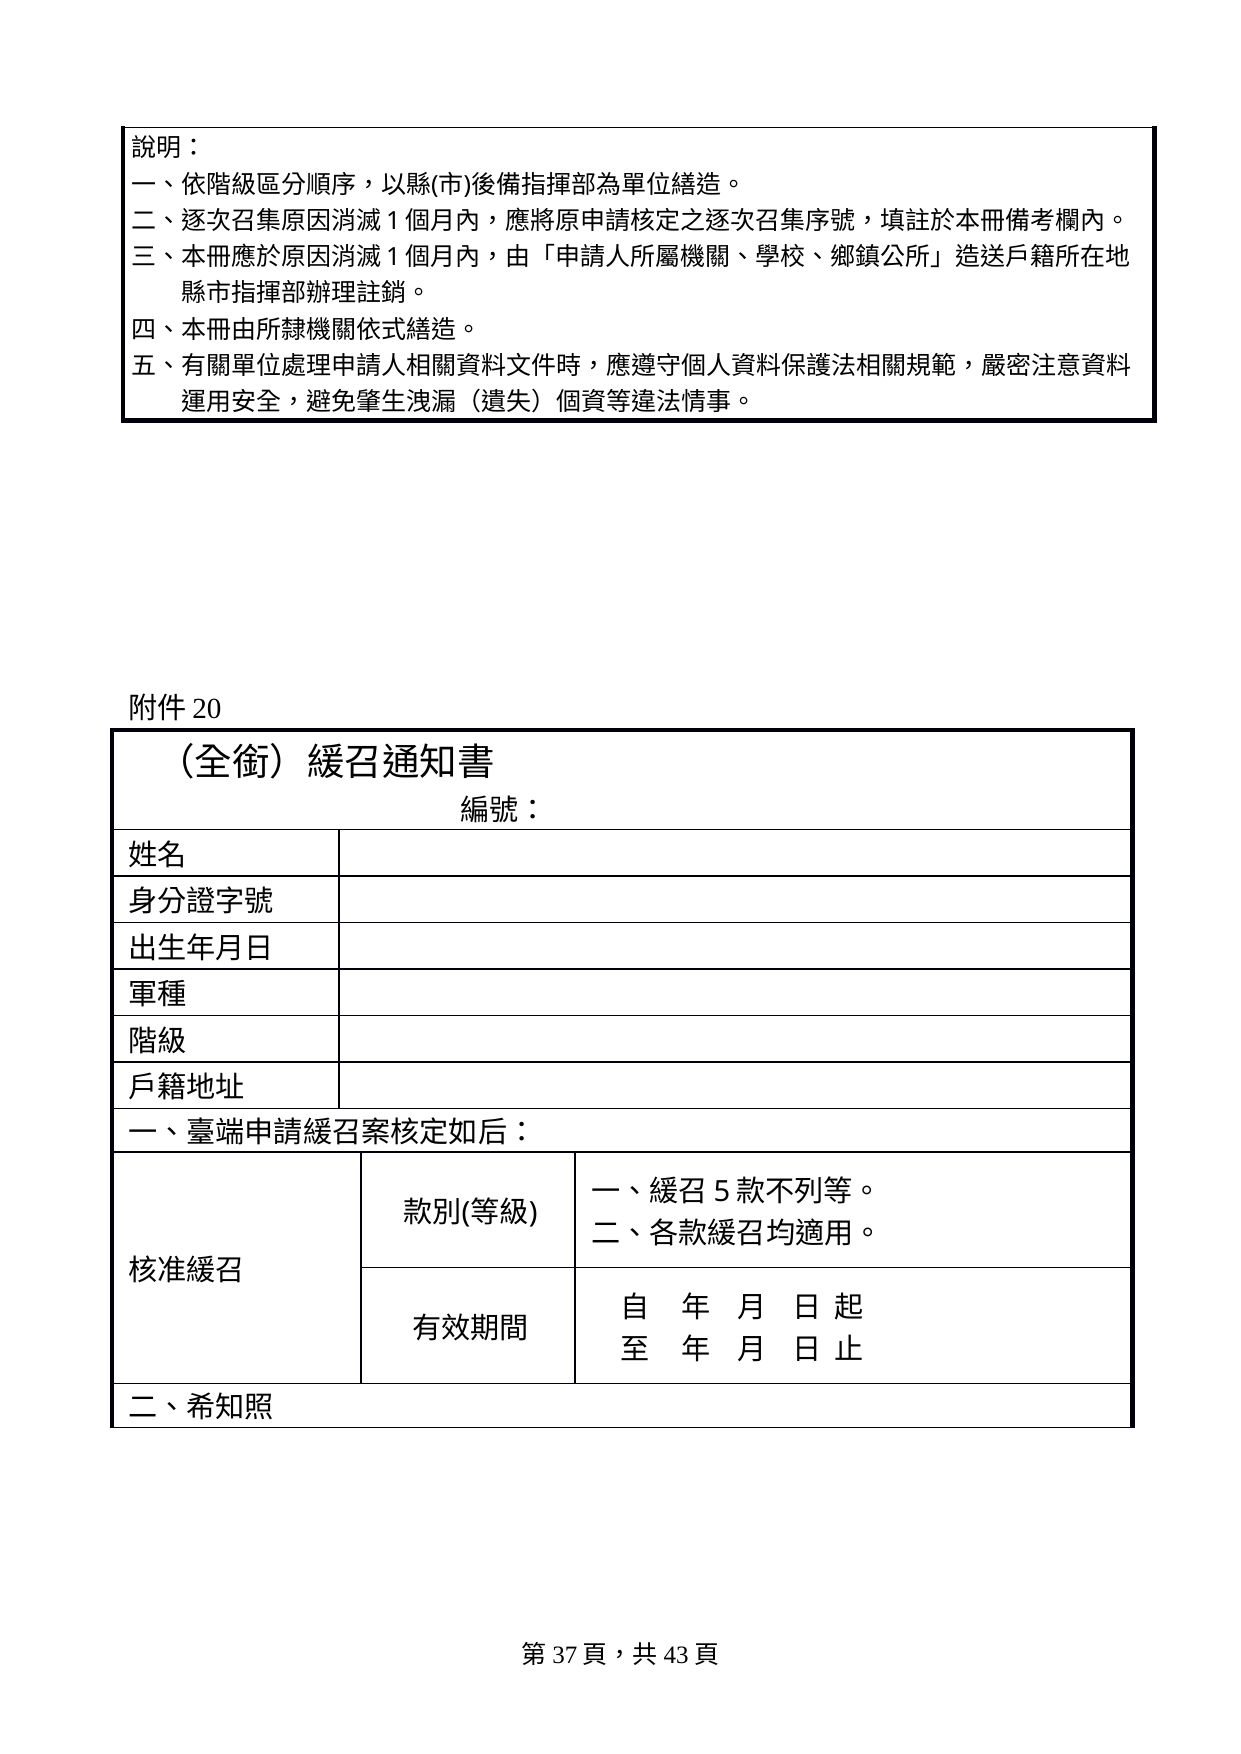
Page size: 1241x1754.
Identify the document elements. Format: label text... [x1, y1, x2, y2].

table_cell 自 年 月 日 起 至 年 月 日 止 [576, 1268, 1130, 1382]
text 附件20 [128, 685, 1112, 727]
table_cell 身分證字號 [114, 877, 338, 922]
table_cell [340, 970, 1130, 1014]
table_cell 姓名 [114, 830, 338, 875]
table_cell [340, 1016, 1130, 1061]
table_cell [340, 923, 1130, 968]
table_cell 核准緩召 [114, 1153, 360, 1382]
table_cell 一、緩召5款不列等。 二、各款緩召均適用。 [576, 1153, 1130, 1267]
table_cell 款別(等級) [362, 1153, 574, 1267]
table_cell 戶籍地址 [114, 1063, 338, 1107]
table_cell [340, 830, 1130, 875]
table_cell 有效期間 [362, 1268, 574, 1382]
table_header （全銜）緩召通知書 編號： [114, 732, 1130, 829]
table_cell 階級 [114, 1016, 338, 1061]
table_cell [340, 877, 1130, 922]
table_cell 軍種 [114, 970, 338, 1014]
table_cell [340, 1063, 1130, 1107]
table_cell 說明： 一、依階級區分順序，以縣(市)後備指揮部為單位繕造。 二、逐次召集原因消滅1個月內，應將原申請核定之逐次召集序號，填註於本冊備考欄內。 三、本冊應於原因消滅1個月內，由「申請人所屬機關、學校、鄉鎮公所」造送戶籍所在地縣市指揮部辦理註銷。 四、本冊由所隸機關依式繕造。 五、有關單位處理申請人相關資料文件時，應遵守個人資料保護法相關規範，嚴密注意資料運用安全，避免肇生洩漏（遺失）個資等違法情事。 [125, 128, 1152, 418]
table_cell 一、臺端申請緩召案核定如后： [114, 1109, 1130, 1151]
table_cell 二、希知照 [114, 1384, 1130, 1426]
table_cell 出生年月日 [114, 923, 338, 968]
